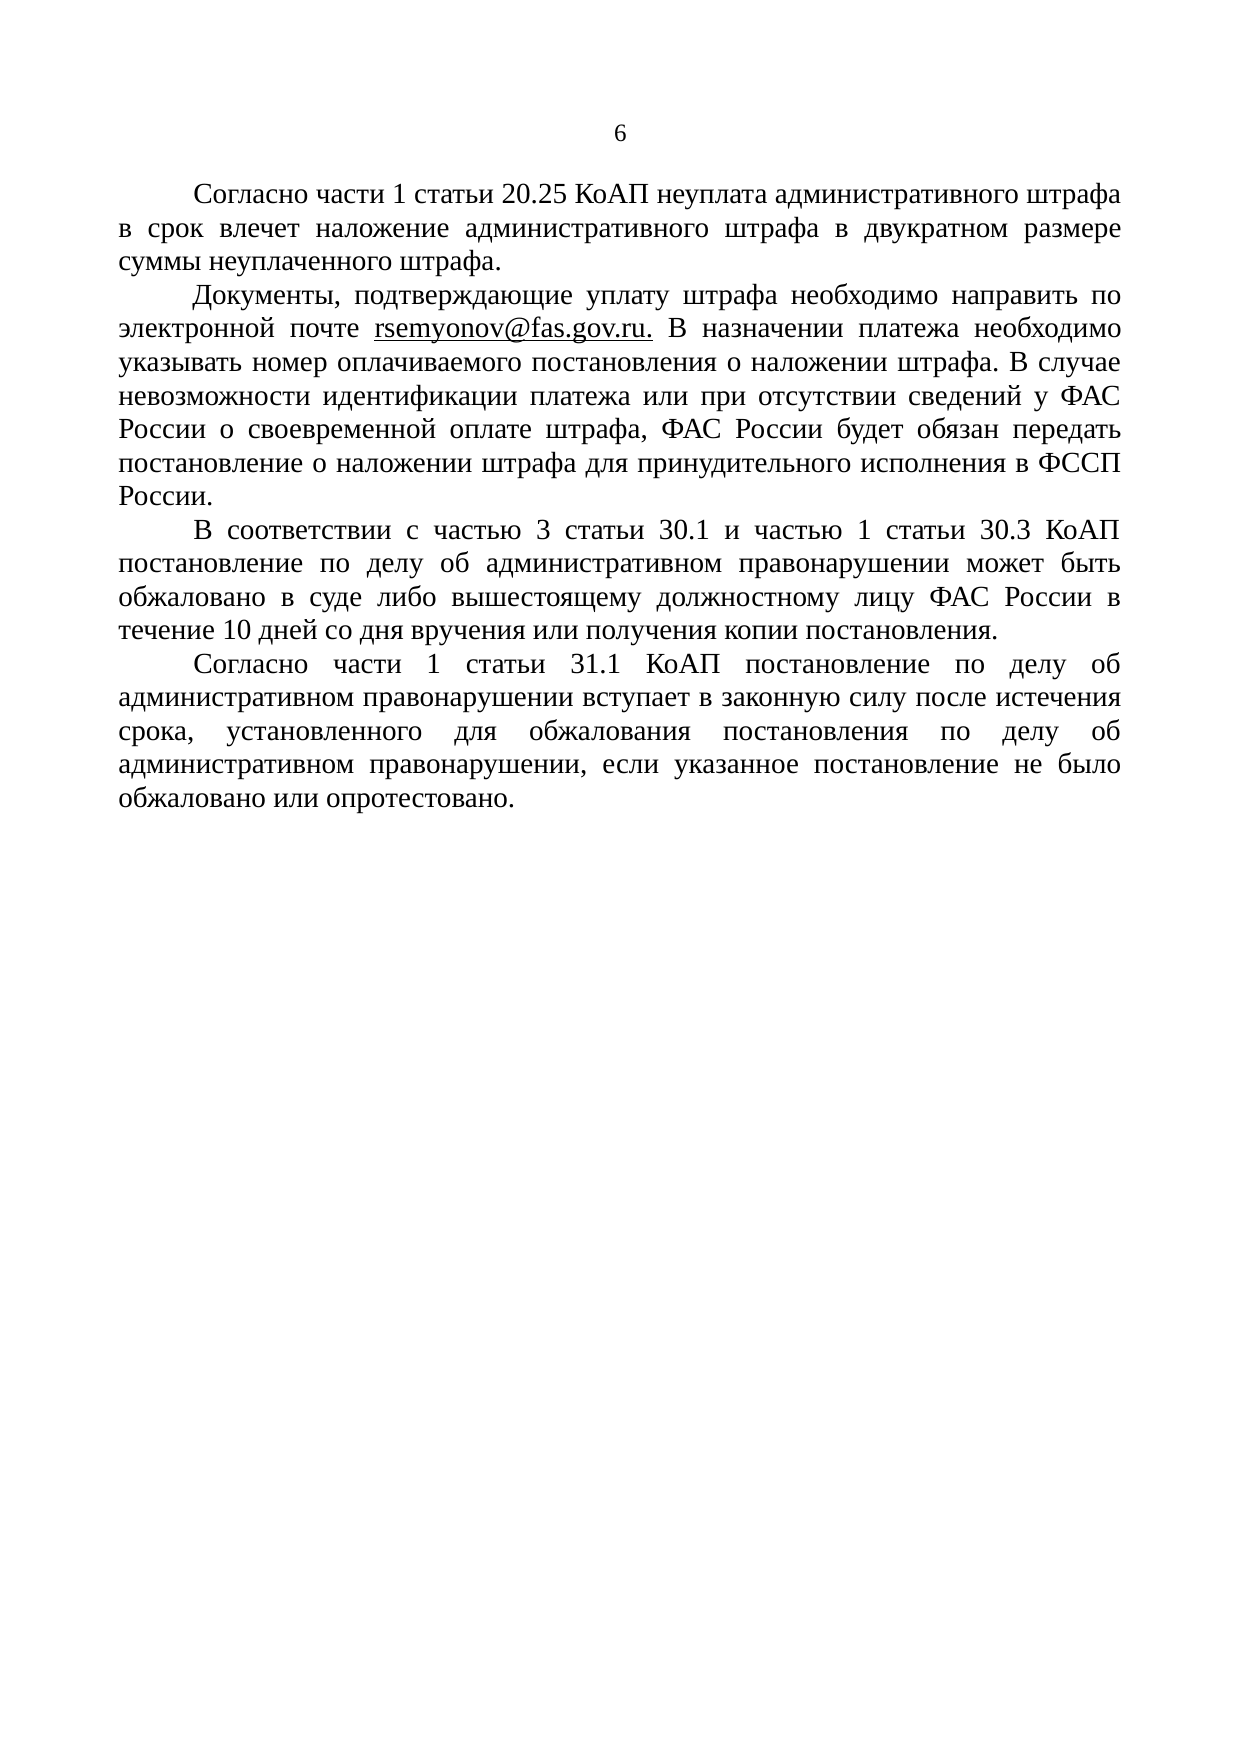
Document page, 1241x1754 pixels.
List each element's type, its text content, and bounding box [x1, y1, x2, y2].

text Документы, подтверждающие уплату штрафа необходимо направить по электронной почте rsemyonov@fas.gov.ru. В назначении платежа необходимо указывать номер оплачиваемого постановления о наложении штрафа. В случае невозможности идентификации платежа или при отсутствии сведений у ФАС России о своевременной оплате штрафа, ФАС России будет обязан передать постановление о наложении штрафа для принудительного исполнения в ФССП России. [118, 277, 1122, 512]
text Согласно части 1 статьи 20.25 КоАП неуплата административного штрафа в срок влечет наложение административного штрафа в двукратном размере суммы неуплаченного штрафа. [118, 176, 1122, 277]
text В соответствии с частью 3 статьи 30.1 и частью 1 статьи 30.3 КоАП постановление по делу об административном правонарушении может быть обжаловано в суде либо вышестоящему должностному лицу ФАС России в течение 10 дней со дня вручения или получения копии постановления. [118, 512, 1122, 646]
text Согласно части 1 статьи 31.1 КоАП постановление по делу об административном правонарушении вступает в законную силу после истечения срока, установленного для обжалования постановления по делу об административном правонарушении, если указанное постановление не было обжаловано или опротестовано. [118, 646, 1122, 814]
